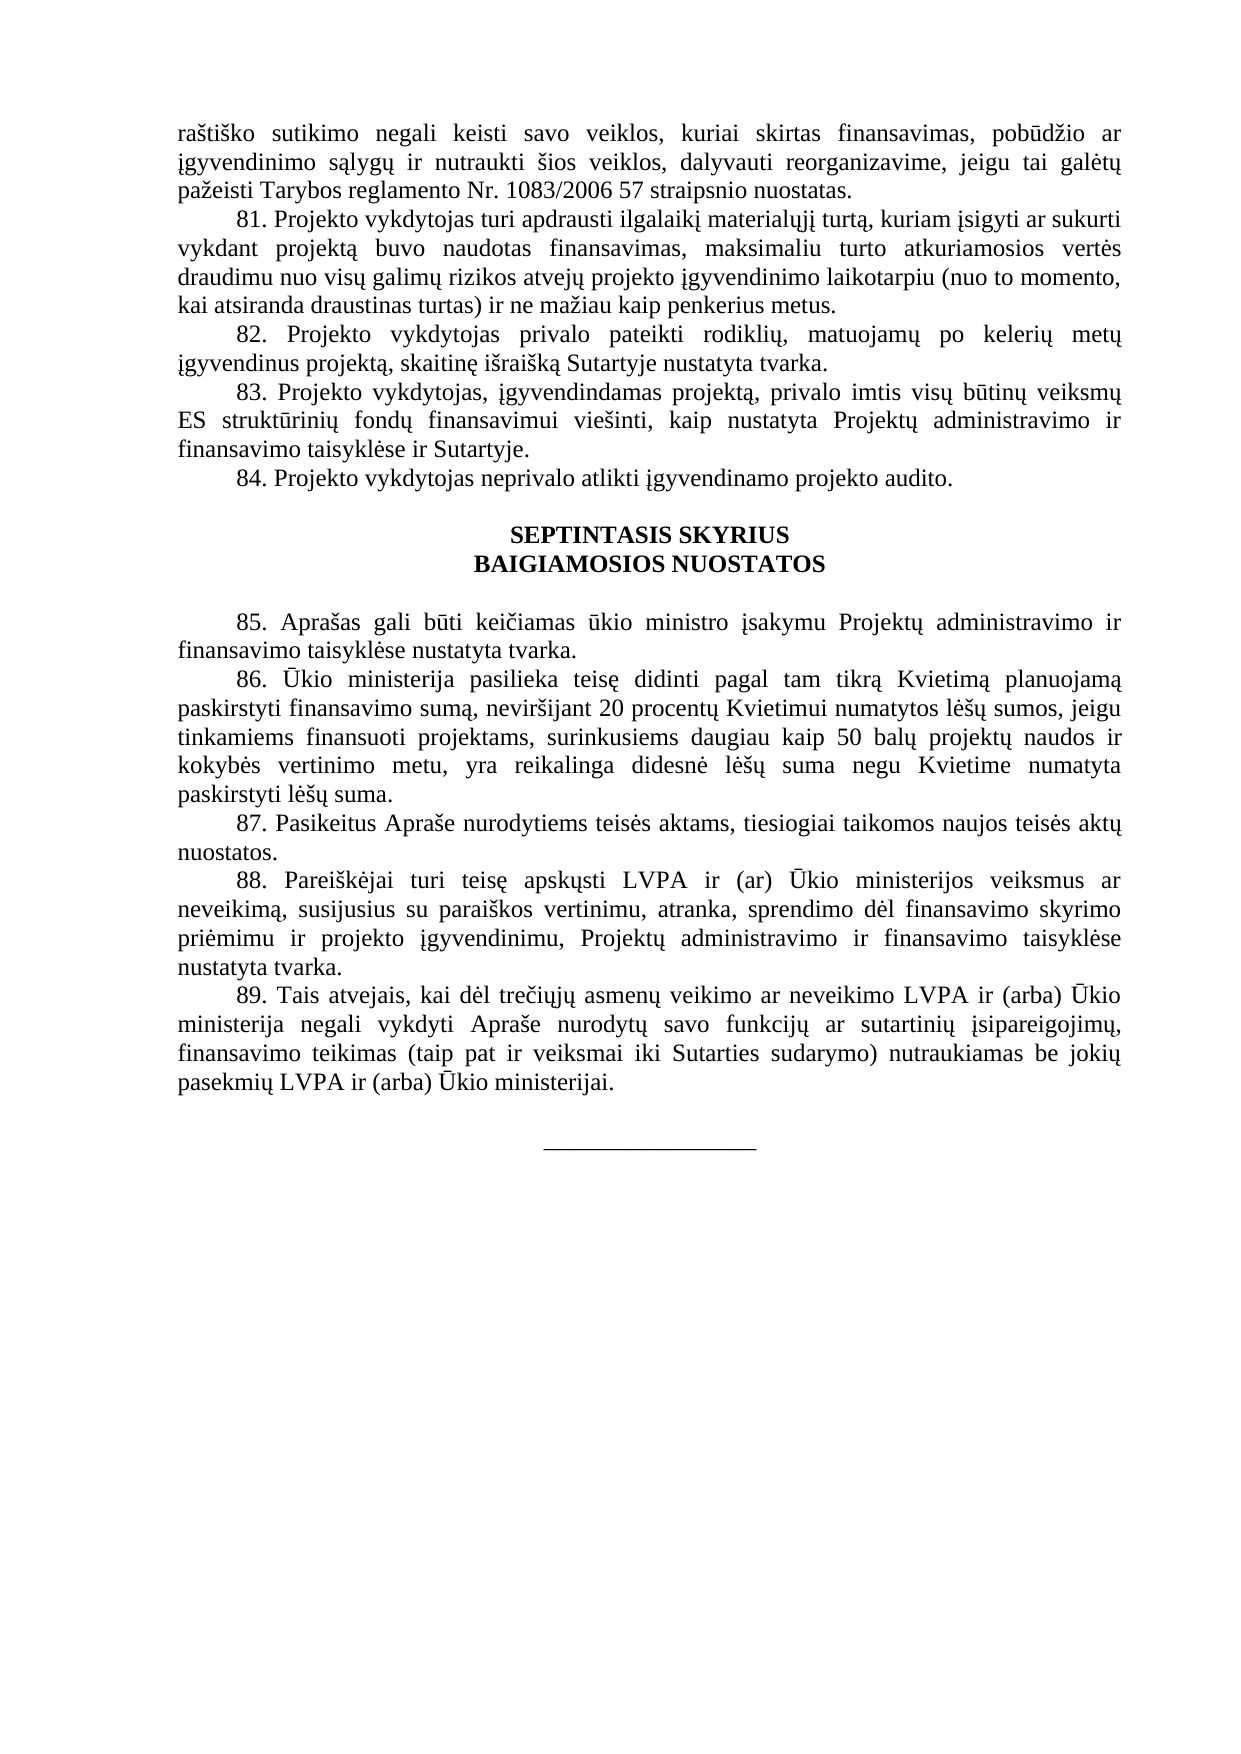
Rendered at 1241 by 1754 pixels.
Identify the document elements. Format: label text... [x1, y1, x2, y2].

text 86. Ūkio ministerija pasilieka teisę didinti pagal tam tikrą Kvietimą planuojamą paskirstyti finansavimo sumą, neviršijant 20 procentų Kvietimui numatytos lėšų sumos, jeigu tinkamiems finansuoti projektams, surinkusiems daugiau kaip 50 balų projektų naudos ir kokybės vertinimo metu, yra reikalinga didesnė lėšų suma negu Kvietime numatyta paskirstyti lėšų suma. [177, 664, 1122, 808]
text BAIGIAMOSIOS NUOSTATOS [177, 549, 1122, 578]
text 83. Projekto vykdytojas, įgyvendindamas projektą, privalo imtis visų būtinų veiksmų ES struktūrinių fondų finansavimui viešinti, kaip nustatyta Projektų administravimo ir finansavimo taisyklėse ir Sutartyje. [177, 377, 1122, 463]
text SEPTINTASIS SKYRIUS [177, 521, 1122, 549]
text 81. Projekto vykdytojas turi apdrausti ilgalaikį materialųjį turtą, kuriam įsigyti ar sukurti vykdant projektą buvo naudotas finansavimas, maksimaliu turto atkuriamosios vertės draudimu nuo visų galimų rizikos atvejų projekto įgyvendinimo laikotarpiu (nuo to momento, kai atsiranda draustinas turtas) ir ne mažiau kaip penkerius metus. [177, 204, 1122, 319]
text _________________ [177, 1124, 1122, 1153]
text raštiško sutikimo negali keisti savo veiklos, kuriai skirtas finansavimas, pobūdžio ar įgyvendinimo sąlygų ir nutraukti šios veiklos, dalyvauti reorganizavime, jeigu tai galėtų pažeisti Tarybos reglamento Nr. 1083/2006 57 straipsnio nuostatas. [177, 118, 1122, 204]
text 84. Projekto vykdytojas neprivalo atlikti įgyvendinamo projekto audito. [177, 463, 1122, 492]
text 82. Projekto vykdytojas privalo pateikti rodiklių, matuojamų po kelerių metų įgyvendinus projektą, skaitinę išraišką Sutartyje nustatyta tvarka. [177, 319, 1122, 377]
text 88. Pareiškėjai turi teisę apskųsti LVPA ir (ar) Ūkio ministerijos veiksmus ar neveikimą, susijusius su paraiškos vertinimu, atranka, sprendimo dėl finansavimo skyrimo priėmimu ir projekto įgyvendinimu, Projektų administravimo ir finansavimo taisyklėse nustatyta tvarka. [177, 866, 1122, 981]
text 85. Aprašas gali būti keičiamas ūkio ministro įsakymu Projektų administravimo ir finansavimo taisyklėse nustatyta tvarka. [177, 607, 1122, 664]
text 87. Pasikeitus Apraše nurodytiems teisės aktams, tiesiogiai taikomos naujos teisės aktų nuostatos. [177, 808, 1122, 866]
text 89. Tais atvejais, kai dėl trečiųjų asmenų veikimo ar neveikimo LVPA ir (arba) Ūkio ministerija negali vykdyti Apraše nurodytų savo funkcijų ar sutartinių įsipareigojimų, finansavimo teikimas (taip pat ir veiksmai iki Sutarties sudarymo) nutraukiamas be jokių pasekmių LVPA ir (arba) Ūkio ministerijai. [177, 981, 1122, 1096]
